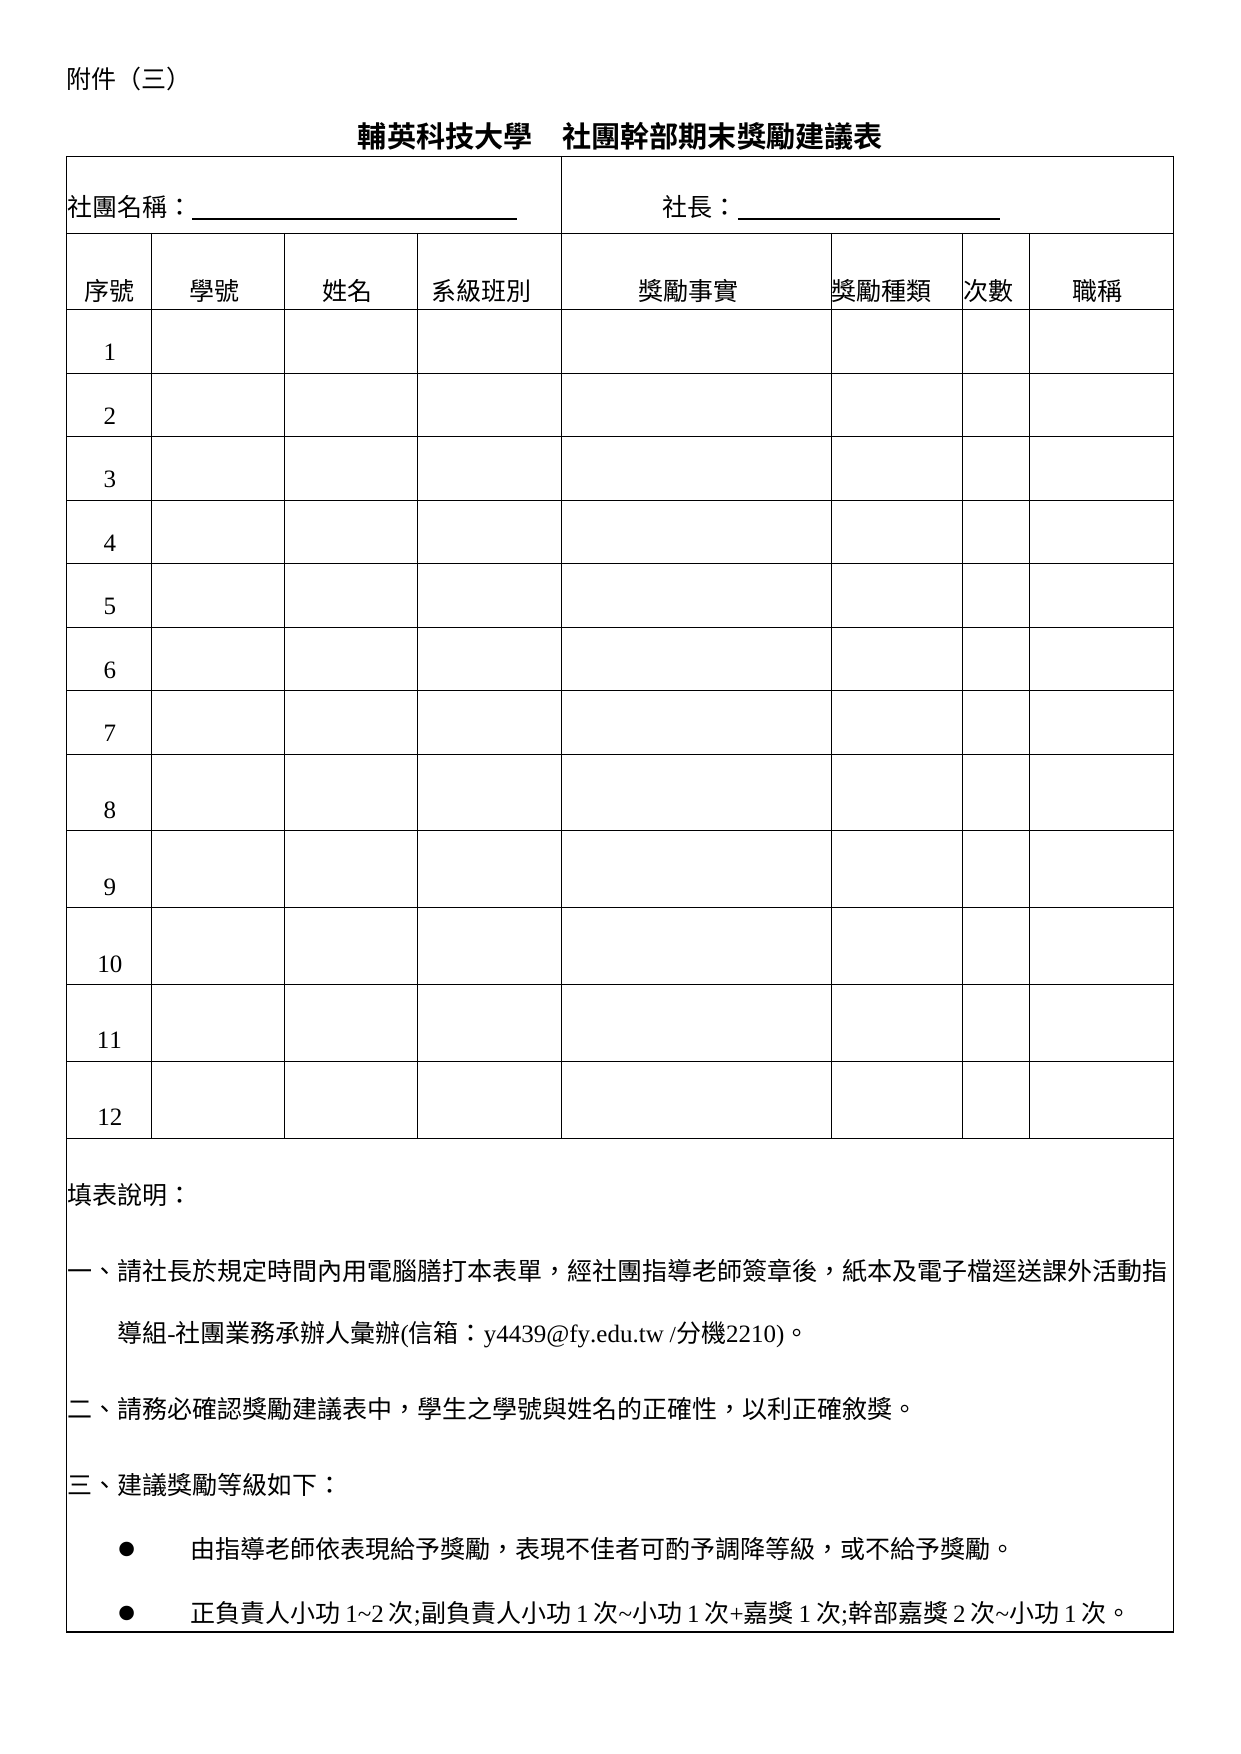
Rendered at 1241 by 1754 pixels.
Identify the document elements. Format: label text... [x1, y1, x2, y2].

table_cell 1 [67, 310, 151, 372]
table_cell [832, 501, 962, 563]
table_cell 系級班別 [418, 234, 561, 309]
table_cell [963, 628, 1029, 690]
table_cell 3 [67, 437, 151, 499]
table_cell [963, 1062, 1029, 1138]
table_cell [832, 374, 962, 436]
table_cell [418, 437, 561, 499]
table_header 社長： [562, 157, 1173, 233]
table_cell [1030, 628, 1173, 690]
table_cell [1030, 755, 1173, 830]
table_cell [1030, 1062, 1173, 1138]
table_cell [963, 908, 1029, 984]
table_cell [832, 831, 962, 907]
table_cell [832, 564, 962, 627]
table_cell [152, 691, 284, 754]
table_cell 序號 [67, 234, 151, 309]
table_cell [418, 501, 561, 563]
table_cell 姓名 [285, 234, 417, 309]
table_cell [562, 628, 831, 690]
table_cell [562, 501, 831, 563]
table_cell 5 [67, 564, 151, 627]
table_cell [562, 831, 831, 907]
table_cell [152, 564, 284, 627]
table_cell [285, 374, 417, 436]
table_cell [963, 564, 1029, 627]
table_cell [963, 437, 1029, 499]
text 輔英科技大學 社團幹部期末獎勵建議表 [59, 93, 1181, 156]
table_cell [152, 908, 284, 984]
table_cell [285, 985, 417, 1061]
table_cell [1030, 985, 1173, 1061]
table_cell [152, 628, 284, 690]
table_cell [418, 985, 561, 1061]
table_cell [418, 564, 561, 627]
table_cell [418, 628, 561, 690]
table_cell [152, 310, 284, 372]
table_cell [832, 1062, 962, 1138]
table_cell [963, 755, 1029, 830]
table_cell [562, 374, 831, 436]
table_cell [152, 437, 284, 499]
table_cell [285, 1062, 417, 1138]
table_cell [832, 628, 962, 690]
table_cell [963, 985, 1029, 1061]
table_cell 獎勵事實 [562, 234, 831, 309]
table_cell [285, 310, 417, 372]
table_cell 4 [67, 501, 151, 563]
table_cell [152, 501, 284, 563]
table_cell [832, 437, 962, 499]
table_cell 獎勵種類 [832, 234, 962, 309]
table_cell [832, 755, 962, 830]
table_cell [963, 501, 1029, 563]
table_cell 填表說明： 一、請社長於規定時間內用電腦膳打本表單，經社團指導老師簽章後，紙本及電子檔逕送課外活動指導組-社團業務承辦人彙辦(信箱：y4439@fy.edu.tw /分機2210)。 二、請務必確認獎勵建議表中，學生之學號與姓名的正確性，以利正確敘獎。 三、建議獎勵等級如下： 由指導老師依表現給予獎勵，表現不佳者可酌予調降等級，或不給予獎勵。 正負責人小功1~2次;副負責人小功1次~小功1次+嘉獎1次;幹部嘉獎2次~小功1次。 如有特殊表現優於敘獎標準者，需檢附事實證明文件，俾利審核。 一般社員不列於此期末社團幹部獎勵案中敘獎，若有優秀表現者，請依本校學生獎懲規定之獎勵事由，另提學生獎懲建議表。 四、收件截止日：畢業班為每學期第12週前、非畢業班為每學期第14週前，逾期以〝自動棄權〞論。 [67, 1139, 1173, 1631]
table_cell [285, 628, 417, 690]
table_cell [963, 831, 1029, 907]
table_cell [562, 755, 831, 830]
table_cell [562, 691, 831, 754]
table_cell [963, 374, 1029, 436]
table_cell [285, 691, 417, 754]
table_cell [418, 831, 561, 907]
table_cell 8 [67, 755, 151, 830]
table_cell [152, 985, 284, 1061]
table_cell 9 [67, 831, 151, 907]
table_cell [1030, 564, 1173, 627]
table_cell [418, 755, 561, 830]
table_cell [832, 908, 962, 984]
table_cell [562, 1062, 831, 1138]
table_cell [1030, 908, 1173, 984]
table_cell [152, 755, 284, 830]
table_cell [562, 564, 831, 627]
table_cell [285, 755, 417, 830]
table_cell [562, 985, 831, 1061]
table_cell 次數 [963, 234, 1029, 309]
table_cell 職稱 [1030, 234, 1173, 309]
table_cell [562, 310, 831, 372]
table_cell [152, 831, 284, 907]
table_cell 12 [67, 1062, 151, 1138]
table_cell [1030, 501, 1173, 563]
table_cell [832, 691, 962, 754]
table_cell [418, 310, 561, 372]
table_cell [418, 374, 561, 436]
table_cell 6 [67, 628, 151, 690]
table_cell 11 [67, 985, 151, 1061]
table_cell [1030, 691, 1173, 754]
table_cell [562, 908, 831, 984]
table_cell [1030, 831, 1173, 907]
table_cell [562, 437, 831, 499]
table_cell [418, 1062, 561, 1138]
table_cell [418, 908, 561, 984]
table_cell [963, 691, 1029, 754]
table_cell [1030, 374, 1173, 436]
table_cell [285, 501, 417, 563]
table_cell 10 [67, 908, 151, 984]
table_cell [1030, 310, 1173, 372]
table_cell [152, 1062, 284, 1138]
table_cell [832, 985, 962, 1061]
table_cell [832, 310, 962, 372]
table_cell 學號 [152, 234, 284, 309]
table_cell [285, 831, 417, 907]
table_cell 7 [67, 691, 151, 754]
table_header 社團名稱： [67, 157, 561, 233]
table_cell [152, 374, 284, 436]
table_cell [1030, 437, 1173, 499]
table_cell [285, 437, 417, 499]
text 附件（三） [67, 59, 212, 95]
table_cell 2 [67, 374, 151, 436]
table_cell [963, 310, 1029, 372]
table_cell [285, 564, 417, 627]
table_cell [418, 691, 561, 754]
table_cell [285, 908, 417, 984]
